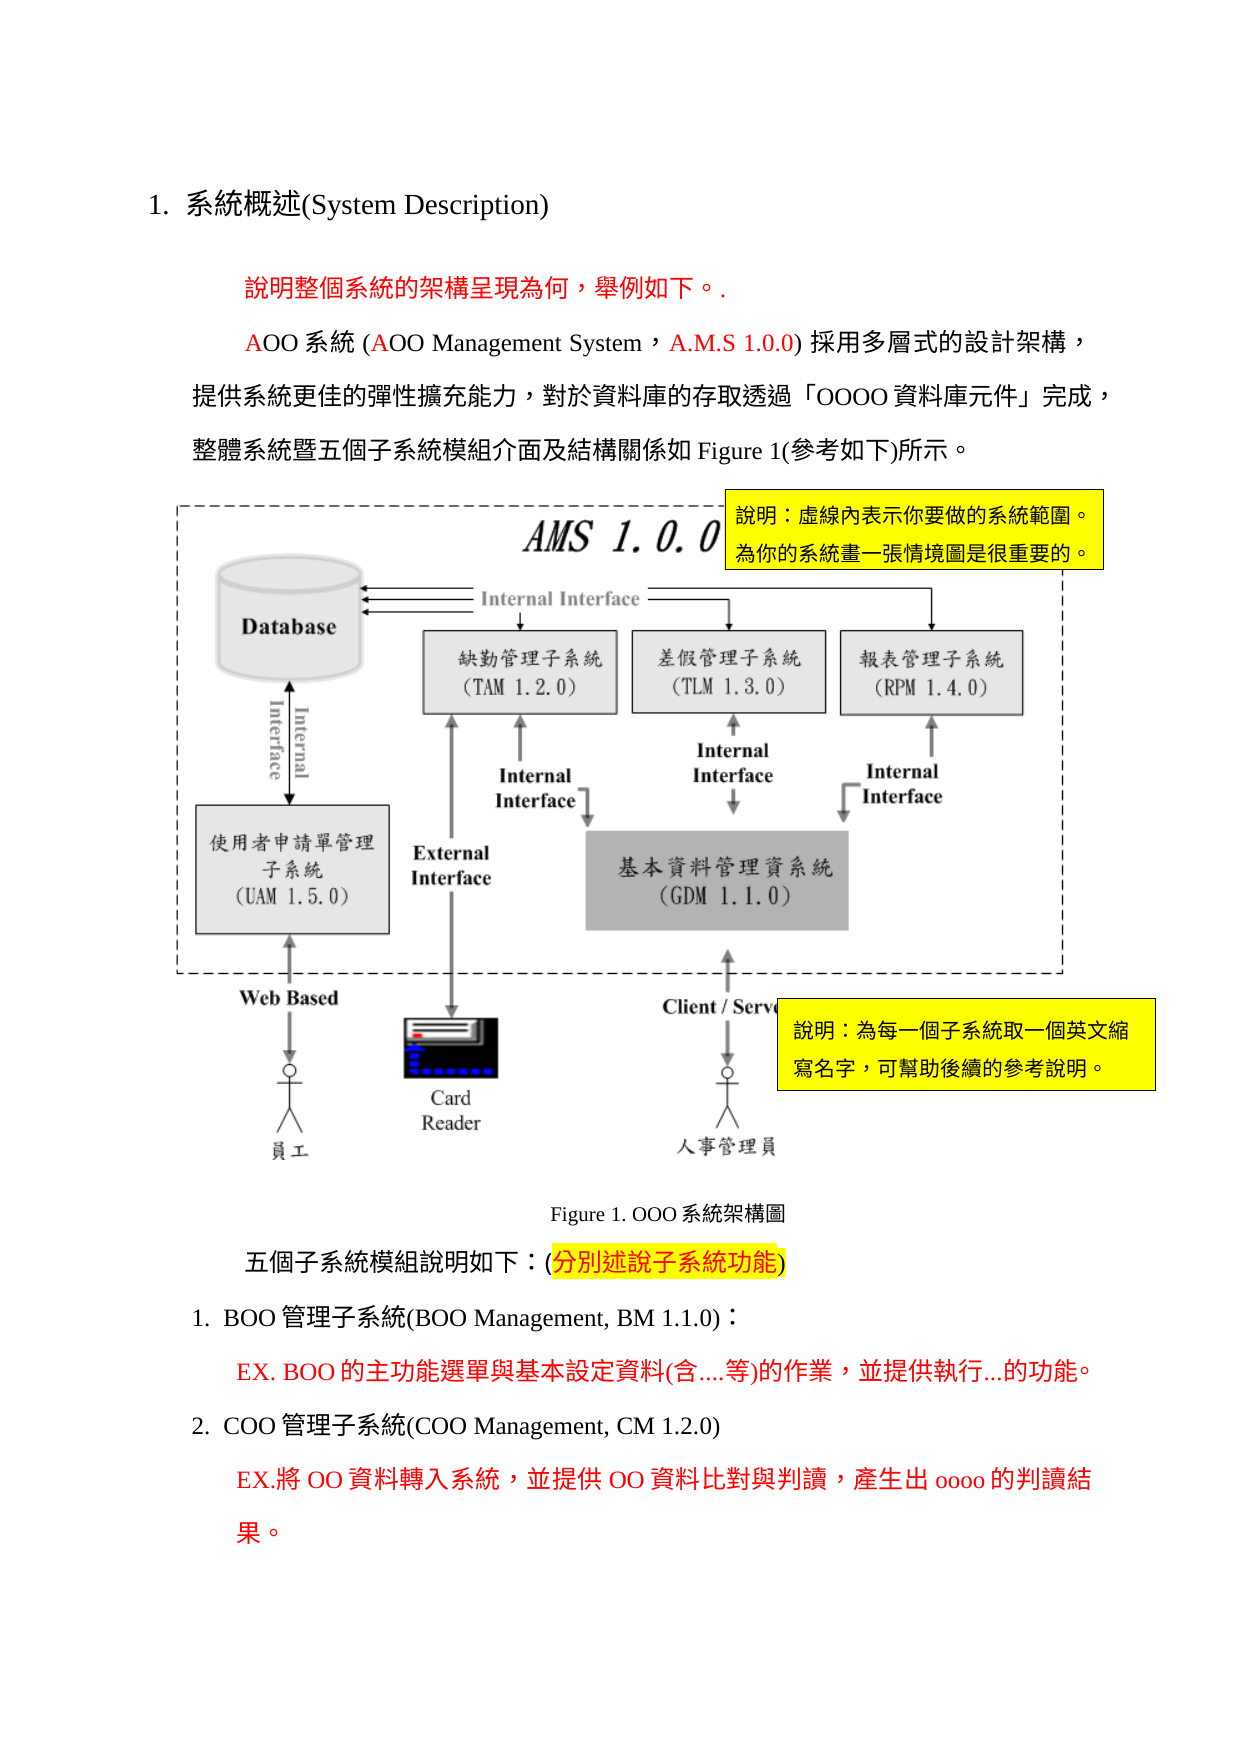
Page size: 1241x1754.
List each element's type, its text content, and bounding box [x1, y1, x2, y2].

text 1. BOO管理子系統(BOO Management, BM 1.1.0)： [191, 1298, 1092, 1334]
text 說明：為每一個子系統取一個英文縮寫名字，可幫助後續的參考說明。 [793, 1007, 1140, 1082]
text 說明：虛線內表示你要做的系統範圍。為你的系統畫一張情境圖是很重要的。 [735, 492, 1093, 567]
text 五個子系統模組說明如下：(分別述說子系統功能) [192, 1243, 1092, 1279]
text EX. BOO的主功能選單與基本設定資料(含....等)的作業，並提供執行...的功能。 [236, 1352, 1092, 1388]
text Figure 1. OOO系統架構圖 [200, 1197, 1092, 1228]
text AOO系統 (AOO Management System，A.M.S 1.0.0) 採用多層式的設計架構，提供系統更佳的彈性擴充能力，對於資料庫的存取透過「OOOO資料庫元件」完成，整體系統暨五個子系統模組介面及結構關係如Figure 1(參考如下)所示。 [192, 323, 1092, 467]
picture [168, 498, 1072, 1160]
text EX.將OO資料轉入系統，並提供OO資料比對與判讀，產生出oooo的判讀結果。 [236, 1460, 1092, 1550]
subtitle 系統概述(System Description) [148, 181, 1092, 223]
text 2. COO管理子系統(COO Management, CM 1.2.0) [191, 1406, 1092, 1442]
text 說明整個系統的架構呈現為何，舉例如下。. [192, 268, 1092, 304]
